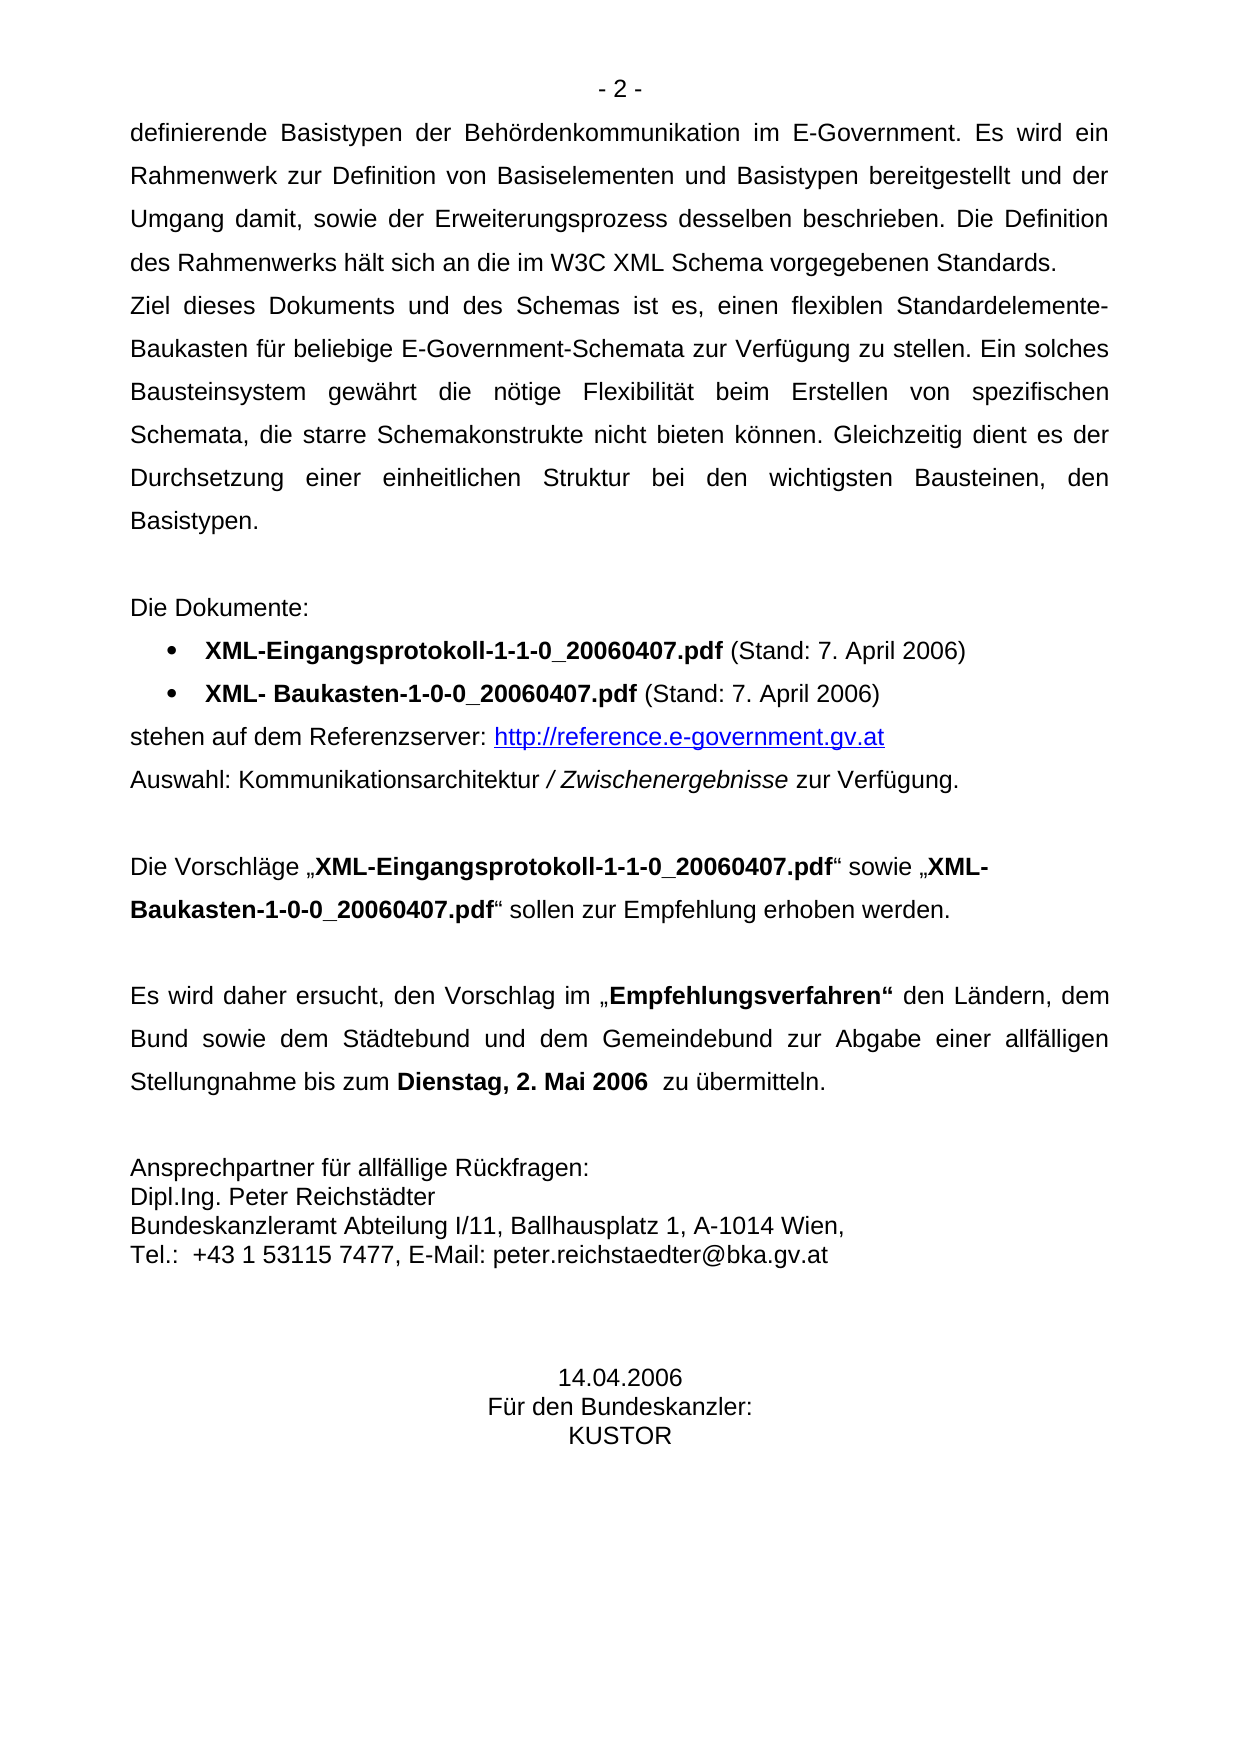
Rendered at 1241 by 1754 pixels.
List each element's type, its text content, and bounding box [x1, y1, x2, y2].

text Die Vorschläge „XML-Eingangsprotokoll-1-1-0_20060407.pdf“ sowie „XML- Baukasten-1-0-0_20060407.pdf“ sollen zur Empfehlung erhoben werden. [130, 851, 1110, 923]
text Für den Bundeskanzler: [130, 1392, 1110, 1421]
text KUSTOR [130, 1421, 1110, 1449]
text 14.04.2006 [130, 1363, 1110, 1392]
text Auswahl: Kommunikationsarchitektur / Zwischenergebnisse zur Verfügung. [130, 765, 1110, 794]
text Dipl.Ing. Peter Reichstädter [130, 1182, 1110, 1211]
text Ansprechpartner für allfällige Rückfragen: [130, 1153, 1110, 1182]
text stehen auf dem Referenzserver: http://reference.e-government.gv.at [130, 722, 1110, 751]
text Tel.: +43 1 53115 7477, E-Mail: peter.reichstaedter@bka.gv.at [130, 1239, 1110, 1268]
text Bundeskanzleramt Abteilung I/11, Ballhausplatz 1, A-1014 Wien, [130, 1211, 1110, 1239]
text definierende Basistypen der Behördenkommunikation im E-Government. Es wird ein Rahmenwerk zur Definition von Basiselementen und Basistypen bereitgestellt und der Umgang damit, sowie der Erweiterungsprozess desselben beschrieben. Die Definition des Rahmenwerks hält sich an die im W3C XML Schema vorgegebenen Standards. [130, 118, 1110, 276]
text Die Dokumente: [130, 592, 1110, 621]
list XML- Baukasten-1-0-0_20060407.pdf (Stand: 7. April 2006) [167, 679, 1110, 708]
text Es wird daher ersucht, den Vorschlag im „Empfehlungsverfahren“ den Ländern, dem Bund sowie dem Städtebund und dem Gemeindebund zur Abgabe einer allfälligen Stellungnahme bis zum Dienstag, 2. Mai 2006 zu übermitteln. [130, 981, 1110, 1096]
text Ziel dieses Dokuments und des Schemas ist es, einen flexiblen Standardelemente-Baukasten für beliebige E-Government-Schemata zur Verfügung zu stellen. Ein solches Bausteinsystem gewährt die nötige Flexibilität beim Erstellen von spezifischen Schemata, die starre Schemakonstrukte nicht bieten können. Gleichzeitig dient es der Durchsetzung einer einheitlichen Struktur bei den wichtigsten Bausteinen, den Basistypen. [130, 291, 1110, 535]
list XML-Eingangsprotokoll-1-1-0_20060407.pdf (Stand: 7. April 2006) [167, 636, 1110, 664]
